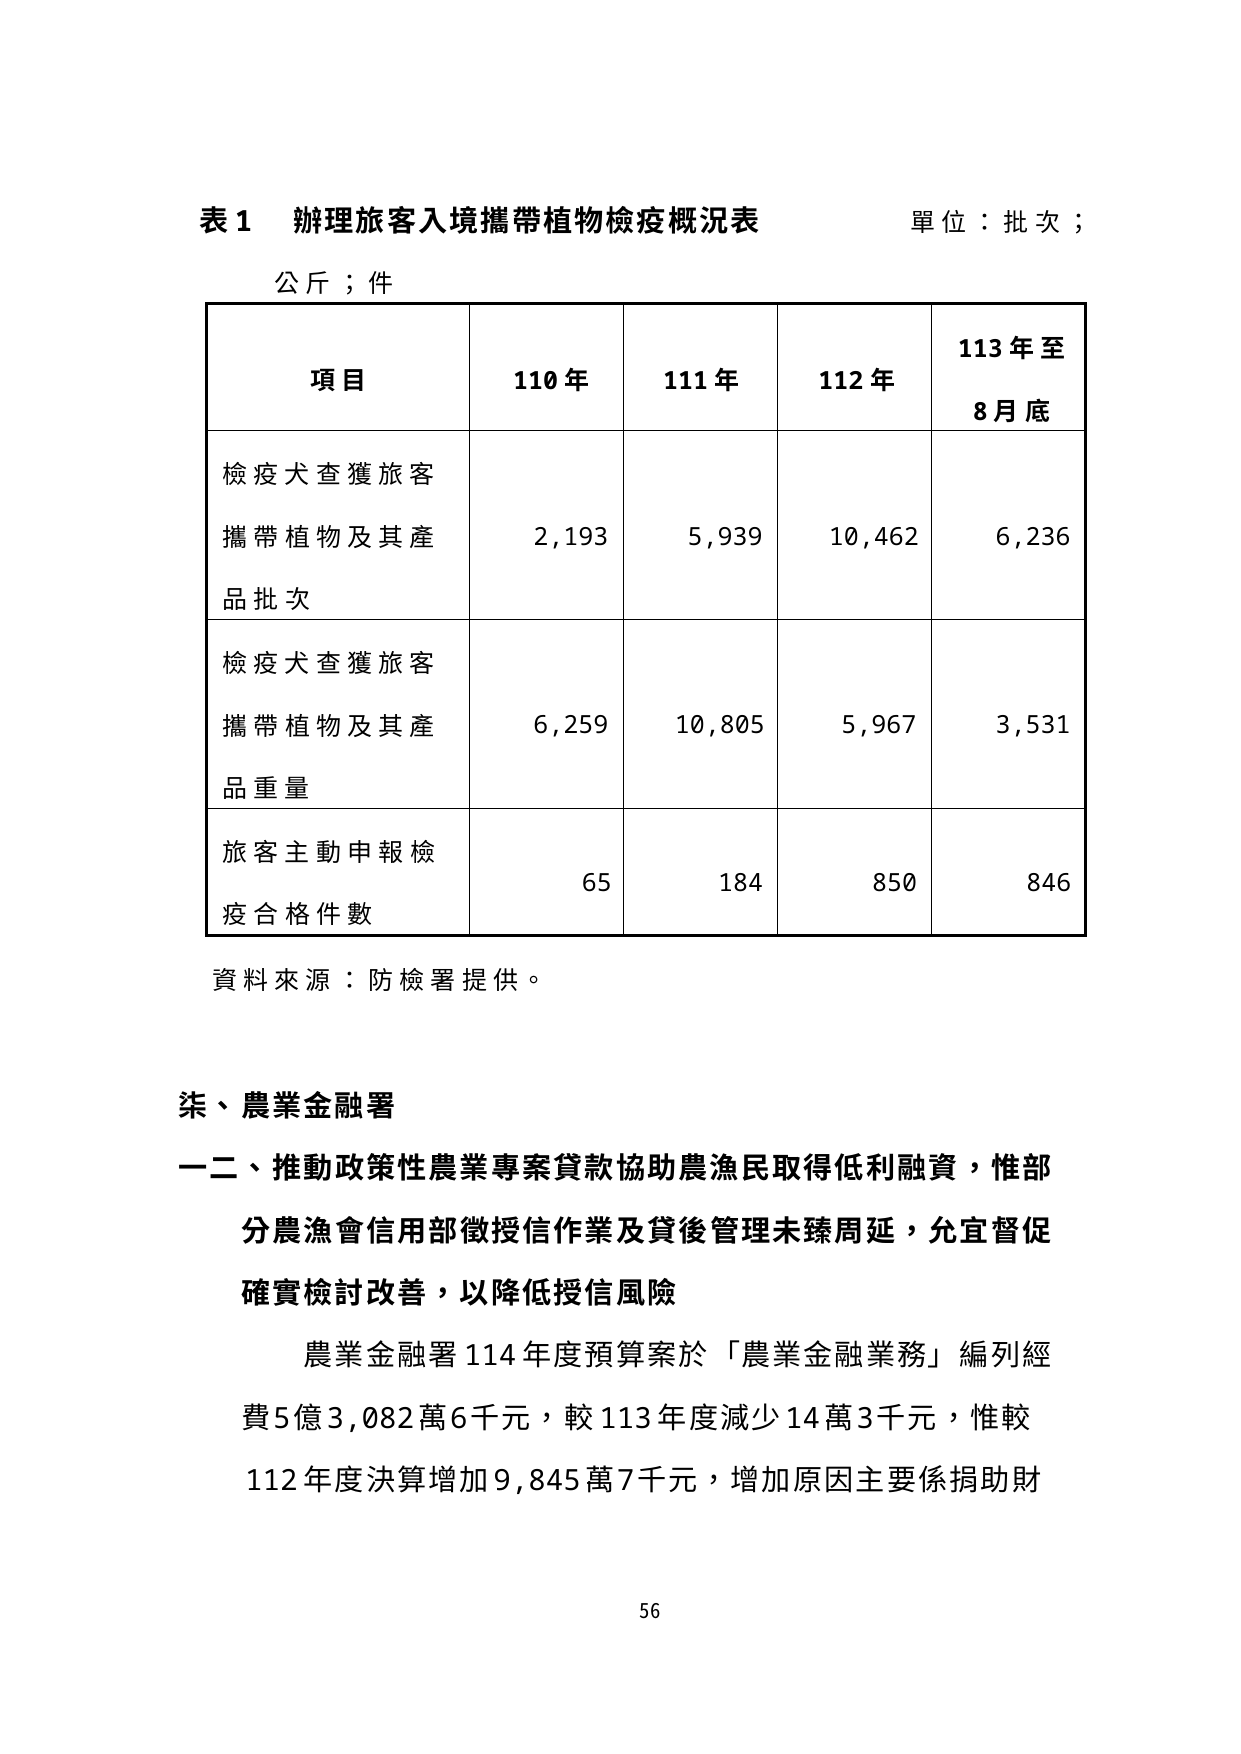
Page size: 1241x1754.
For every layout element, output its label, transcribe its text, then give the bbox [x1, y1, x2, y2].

table_cell 850 [778, 809, 931, 933]
table_cell 846 [932, 809, 1084, 933]
table_cell 6,236 [932, 431, 1084, 619]
table_cell 10,462 [778, 431, 931, 619]
text 一二、推動政策性農業專案貸款協助農漁民取得低利融資，惟部分農漁會信用部徵授信作業及貸後管理未臻周延，允宜督促確實檢討改善，以降低授信風險 [177, 1124, 1063, 1312]
table_cell 6,259 [470, 620, 623, 807]
table_cell 2,193 [470, 431, 623, 619]
table_header 112年 [778, 305, 931, 430]
text 資料來源：防檢署提供。 [207, 937, 1063, 999]
table_cell 10,805 [624, 620, 777, 807]
text 表1 辦理旅客入境攜帶植物檢疫概況表 單位：批次；公斤；件 [192, 177, 1063, 302]
table_cell 3,531 [932, 620, 1084, 807]
table_cell 5,939 [624, 431, 777, 619]
table_header 113年至8月底 [932, 305, 1084, 430]
text 農業金融署114年度預算案於「農業金融業務」編列經費5億3,082萬6千元，較113年度減少14萬3千元，惟較112年度決算增加9,845萬7千元，增加原因主要係捐助財 [236, 1312, 1063, 1499]
text 柒、農業金融署 [177, 1062, 1063, 1124]
table_cell 65 [470, 809, 623, 933]
table_cell 檢疫犬查獲旅客攜帶植物及其產品批次 [208, 431, 469, 619]
table_header 111年 [624, 305, 777, 430]
table_cell 5,967 [778, 620, 931, 807]
table_cell 旅客主動申報檢疫合格件數 [208, 809, 469, 933]
table_cell 184 [624, 809, 777, 933]
table_header 項目 [208, 305, 469, 430]
table_cell 檢疫犬查獲旅客攜帶植物及其產品重量 [208, 620, 469, 807]
table_header 110年 [470, 305, 623, 430]
